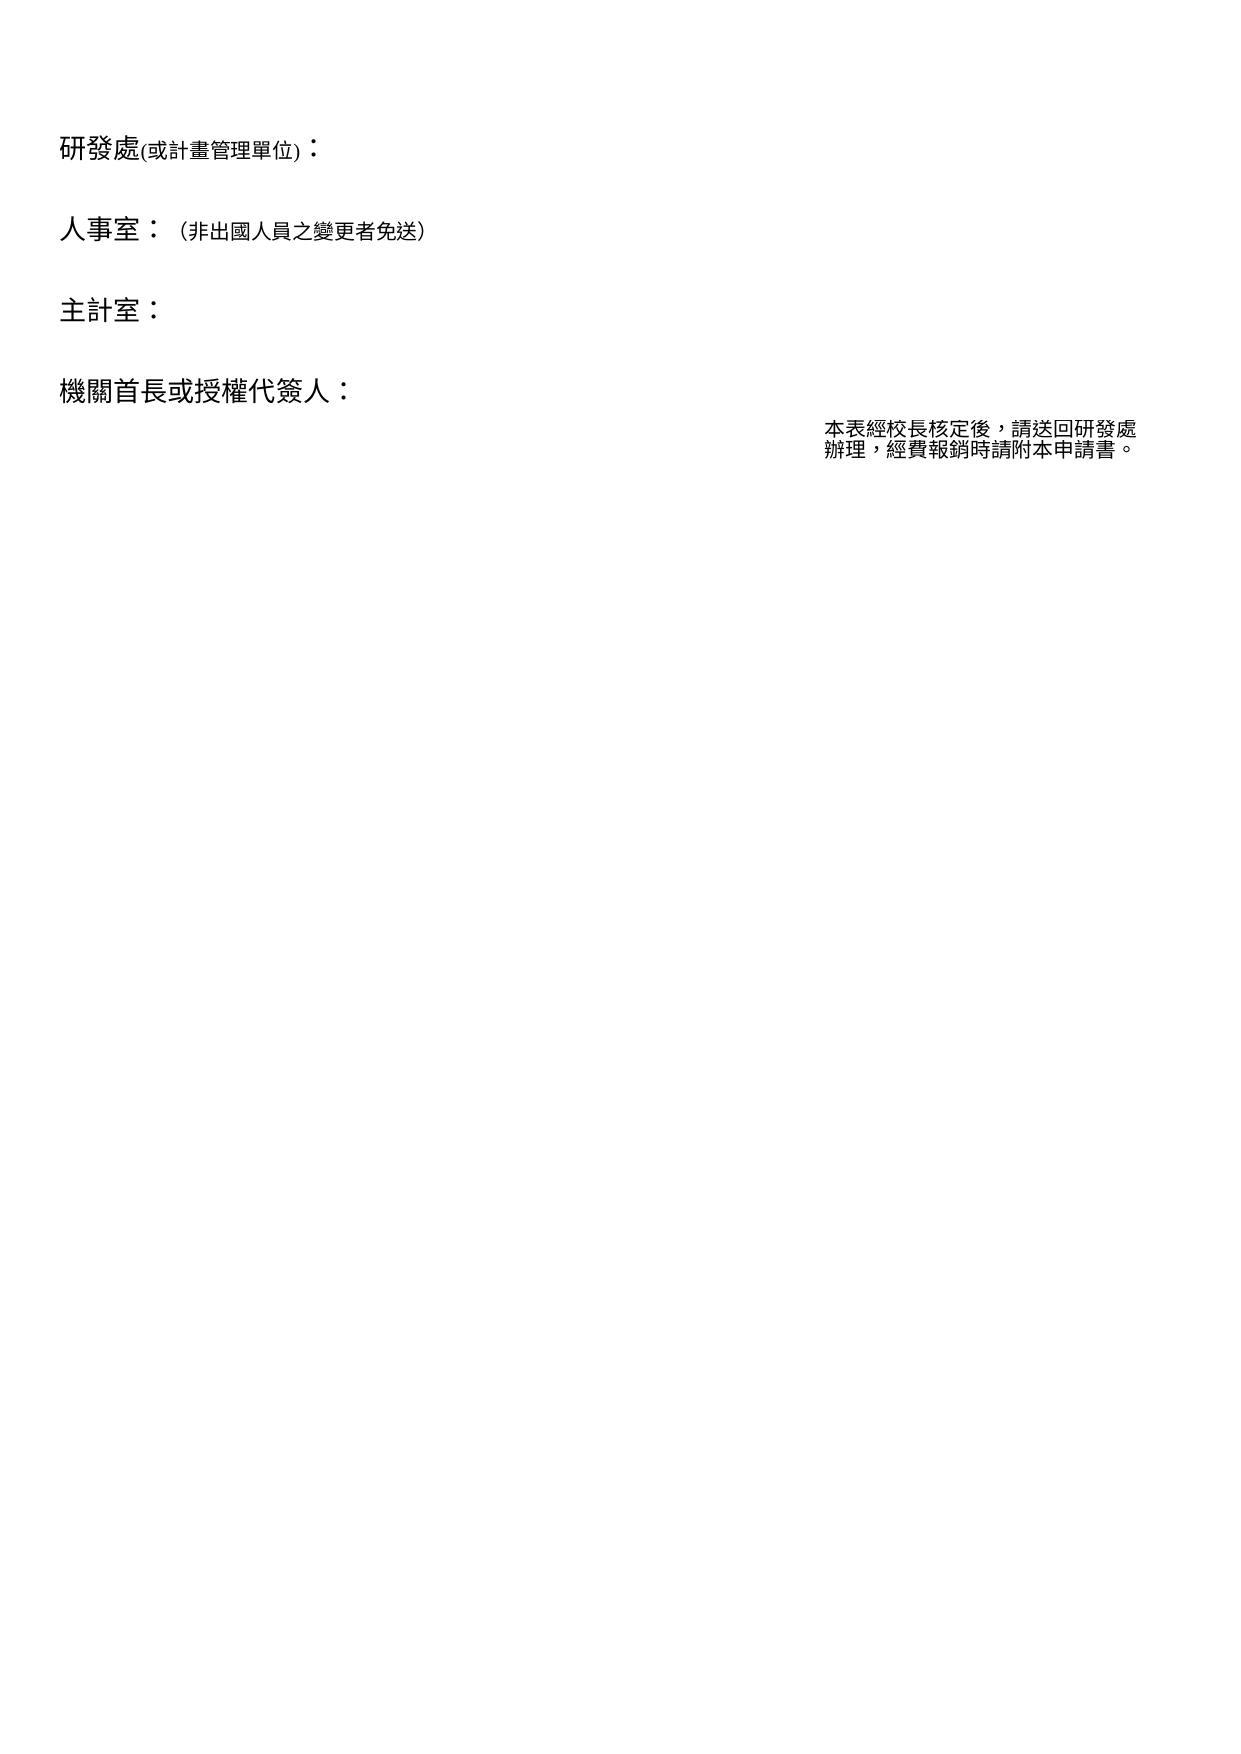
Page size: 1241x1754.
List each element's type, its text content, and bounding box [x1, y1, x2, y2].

text 主計室： [59, 267, 1162, 329]
text 研發處(或計畫管理單位)： [59, 104, 1162, 167]
text 本表經校長核定後，請送回研發處辦理，經費報銷時請附本申請書。 [824, 420, 1157, 461]
text 人事室：（非出國人員之變更者免送） [59, 186, 1162, 248]
text 機關首長或授權代簽人： [59, 348, 1162, 411]
